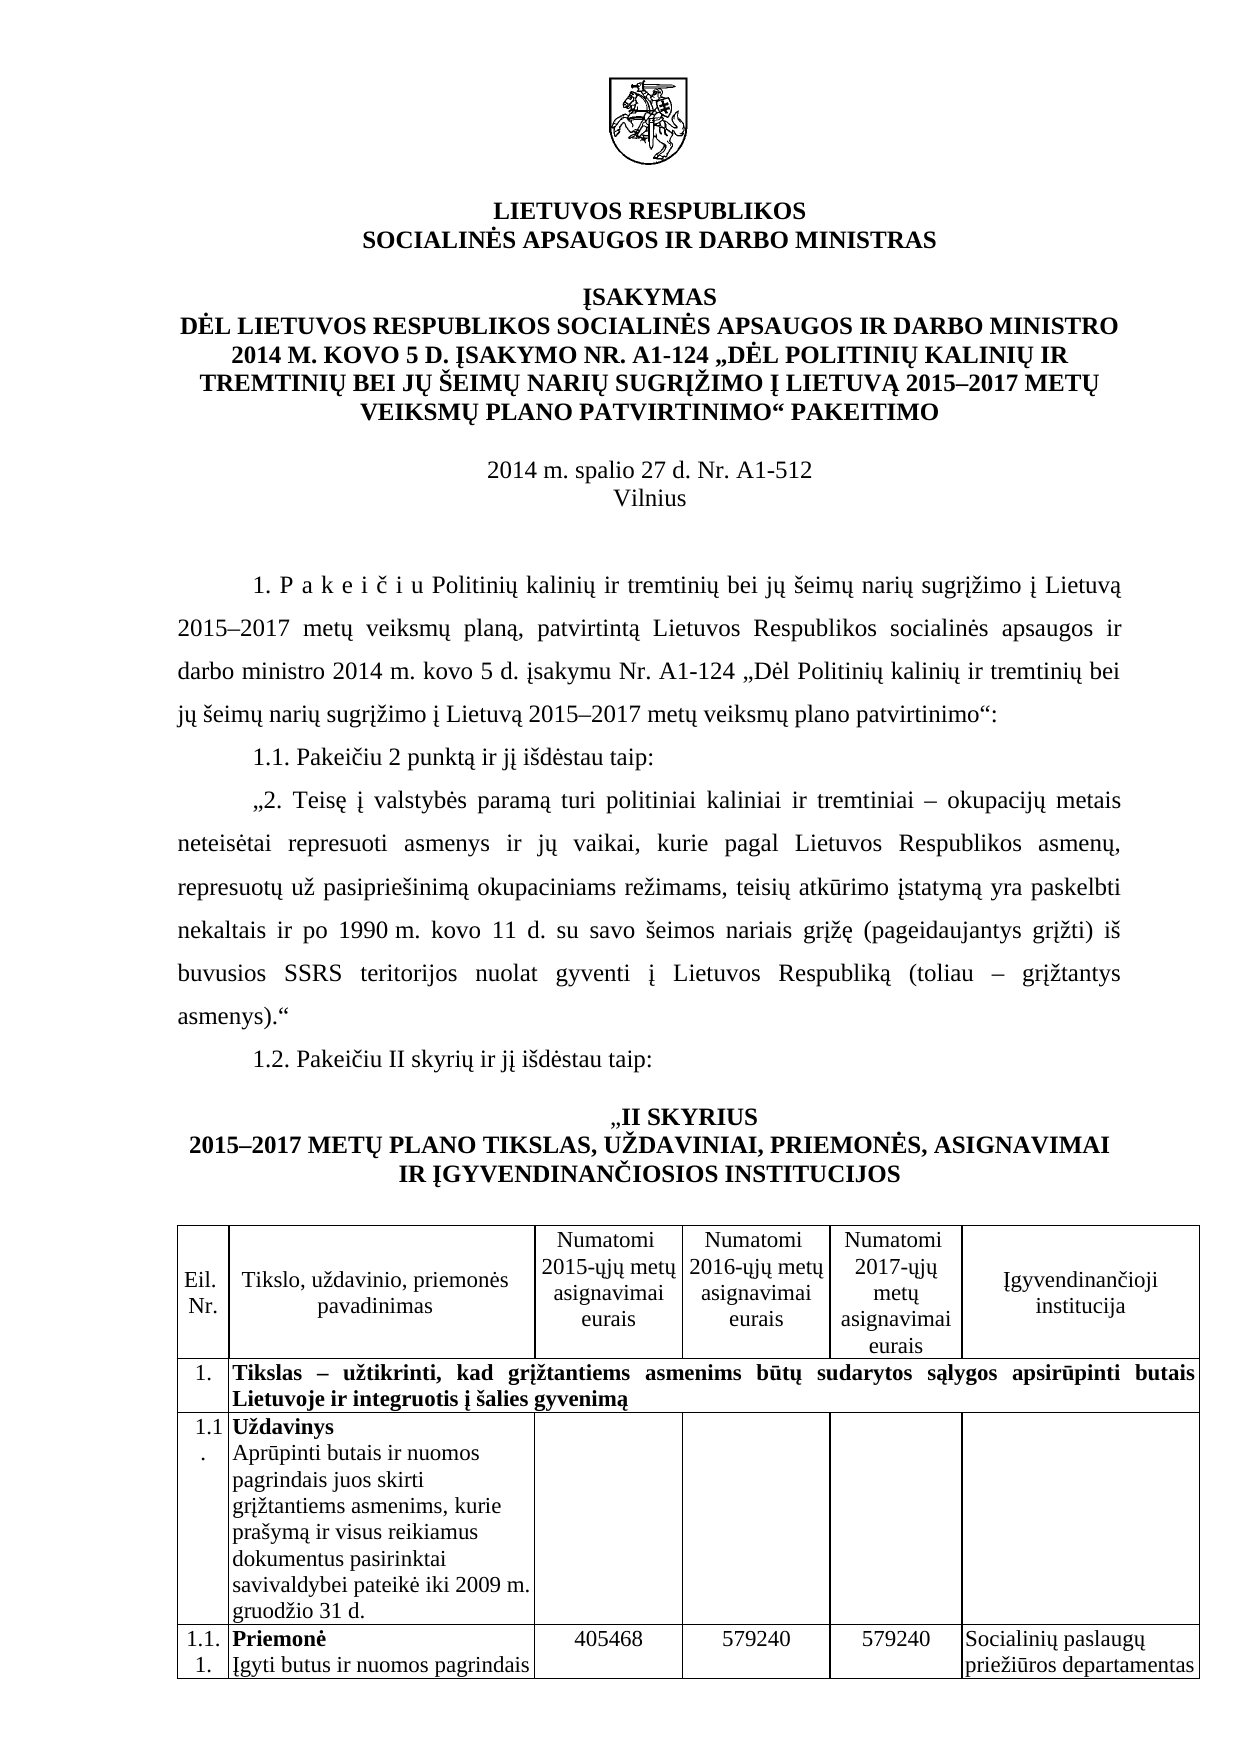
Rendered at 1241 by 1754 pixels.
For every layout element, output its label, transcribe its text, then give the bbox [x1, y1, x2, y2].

text Vilnius [177, 483, 1122, 512]
text „2. Teisę į valstybės paramą turi politiniai kaliniai ir tremtiniai – okupacijų metais neteisėtai represuoti asmenys ir jų vaikai, kurie pagal Lietuvos Respublikos asmenų, represuotų už pasipriešinimą okupaciniams režimams, teisių atkūrimo įstatymą yra paskelbti nekaltais ir po 1990 m. kovo 11 d. su savo šeimos nariais grįžę (pageidaujantys grįžti) iš buvusios SSRS teritorijos nuolat gyventi į Lietuvos Respubliką (toliau – grįžtantys asmenys).“ [177, 785, 1122, 1030]
table_cell [535, 1413, 682, 1624]
text 1. P a k e i č i u Politinių kalinių ir tremtinių bei jų šeimų narių sugrįžimo į Lietuvą 2015–2017 metų veiksmų planą, patvirtintą Lietuvos Respublikos socialinės apsaugos ir darbo ministro 2014 m. kovo 5 d. įsakymu Nr. A1-124 „Dėl Politinių kalinių ir tremtinių bei jų šeimų narių sugrįžimo į Lietuvą 2015–2017 metų veiksmų plano patvirtinimo“: [177, 570, 1122, 728]
text LIETUVOS RESPUBLIKOS [177, 196, 1122, 225]
table_cell Tikslas – užtikrinti, kad grįžtantiems asmenims būtų sudarytos sąlygos apsirūpinti butais Lietuvoje ir integruotis į šalies gyvenimą [229, 1359, 1199, 1412]
text ĮSAKYMAS [177, 282, 1122, 311]
table_cell [831, 1413, 961, 1624]
table_cell 1.1.1. [178, 1625, 228, 1677]
text 1.1. Pakeičiu 2 punktą ir jį išdėstau taip: [177, 742, 1167, 771]
table_cell Socialinių paslaugų priežiūros departamentas [963, 1625, 1199, 1677]
text SOCIALINĖS APSAUGOS IR DARBO MINISTRAS [177, 225, 1122, 253]
text „II SKYRIUS [177, 1102, 1122, 1130]
text 2014 m. spalio 27 d. Nr. A1-512 [177, 455, 1122, 483]
table_cell 1.1. [178, 1413, 228, 1624]
table_cell Uždavinys Aprūpinti butais ir nuomos pagrindais juos skirti grįžtantiems asmenims, kurie prašymą ir visus reikiamus dokumentus pasirinktai savivaldybei pateikė iki 2009 m. gruodžio 31 d. [229, 1413, 534, 1624]
table_cell 405468 [535, 1625, 682, 1677]
table_cell 579240 [683, 1625, 829, 1677]
table_header Numatomi 2015-ųjų metų asignavimai eurais [536, 1226, 682, 1358]
table_cell [963, 1413, 1199, 1624]
table_header Numatomi 2016-ųjų metų asignavimai eurais [683, 1226, 829, 1358]
text 2015–2017 METŲ PLANO TIKSLAS, UŽDAVINIAI, PRIEMONĖS, ASIGNAVIMAI IR ĮGYVENDINANČIOSIOS INSTITUCIJOS [177, 1130, 1122, 1188]
table_header Numatomi 2017-ųjų metų asignavimai eurais [831, 1226, 961, 1358]
table_header Eil. Nr. [178, 1226, 228, 1358]
text 1.2. Pakeičiu II skyrių ir jį išdėstau taip: [177, 1044, 1122, 1073]
text DĖL LIETUVOS RESPUBLIKOS SOCIALINĖS APSAUGOS IR DARBO MINISTRO 2014 M. KOVO 5 D. ĮSAKYMO NR. A1-124 „DĖL POLITINIŲ KALINIŲ IR TREMTINIŲ BEI JŲ ŠEIMŲ NARIŲ SUGRĮŽIMO Į LIETUVĄ 2015–2017 METŲ VEIKSMŲ PLANO PATVIRTINIMO“ PAKEITIMO [177, 311, 1122, 426]
table_header Įgyvendinančioji institucija [963, 1226, 1199, 1358]
table_cell 579240 [831, 1625, 961, 1677]
table_cell 1. [178, 1359, 228, 1412]
table_cell [683, 1413, 829, 1624]
table_cell Priemonė Įgyti butus ir nuomos pagrindais [229, 1625, 534, 1677]
table_header Tikslo, uždavinio, priemonės pavadinimas [230, 1226, 534, 1358]
